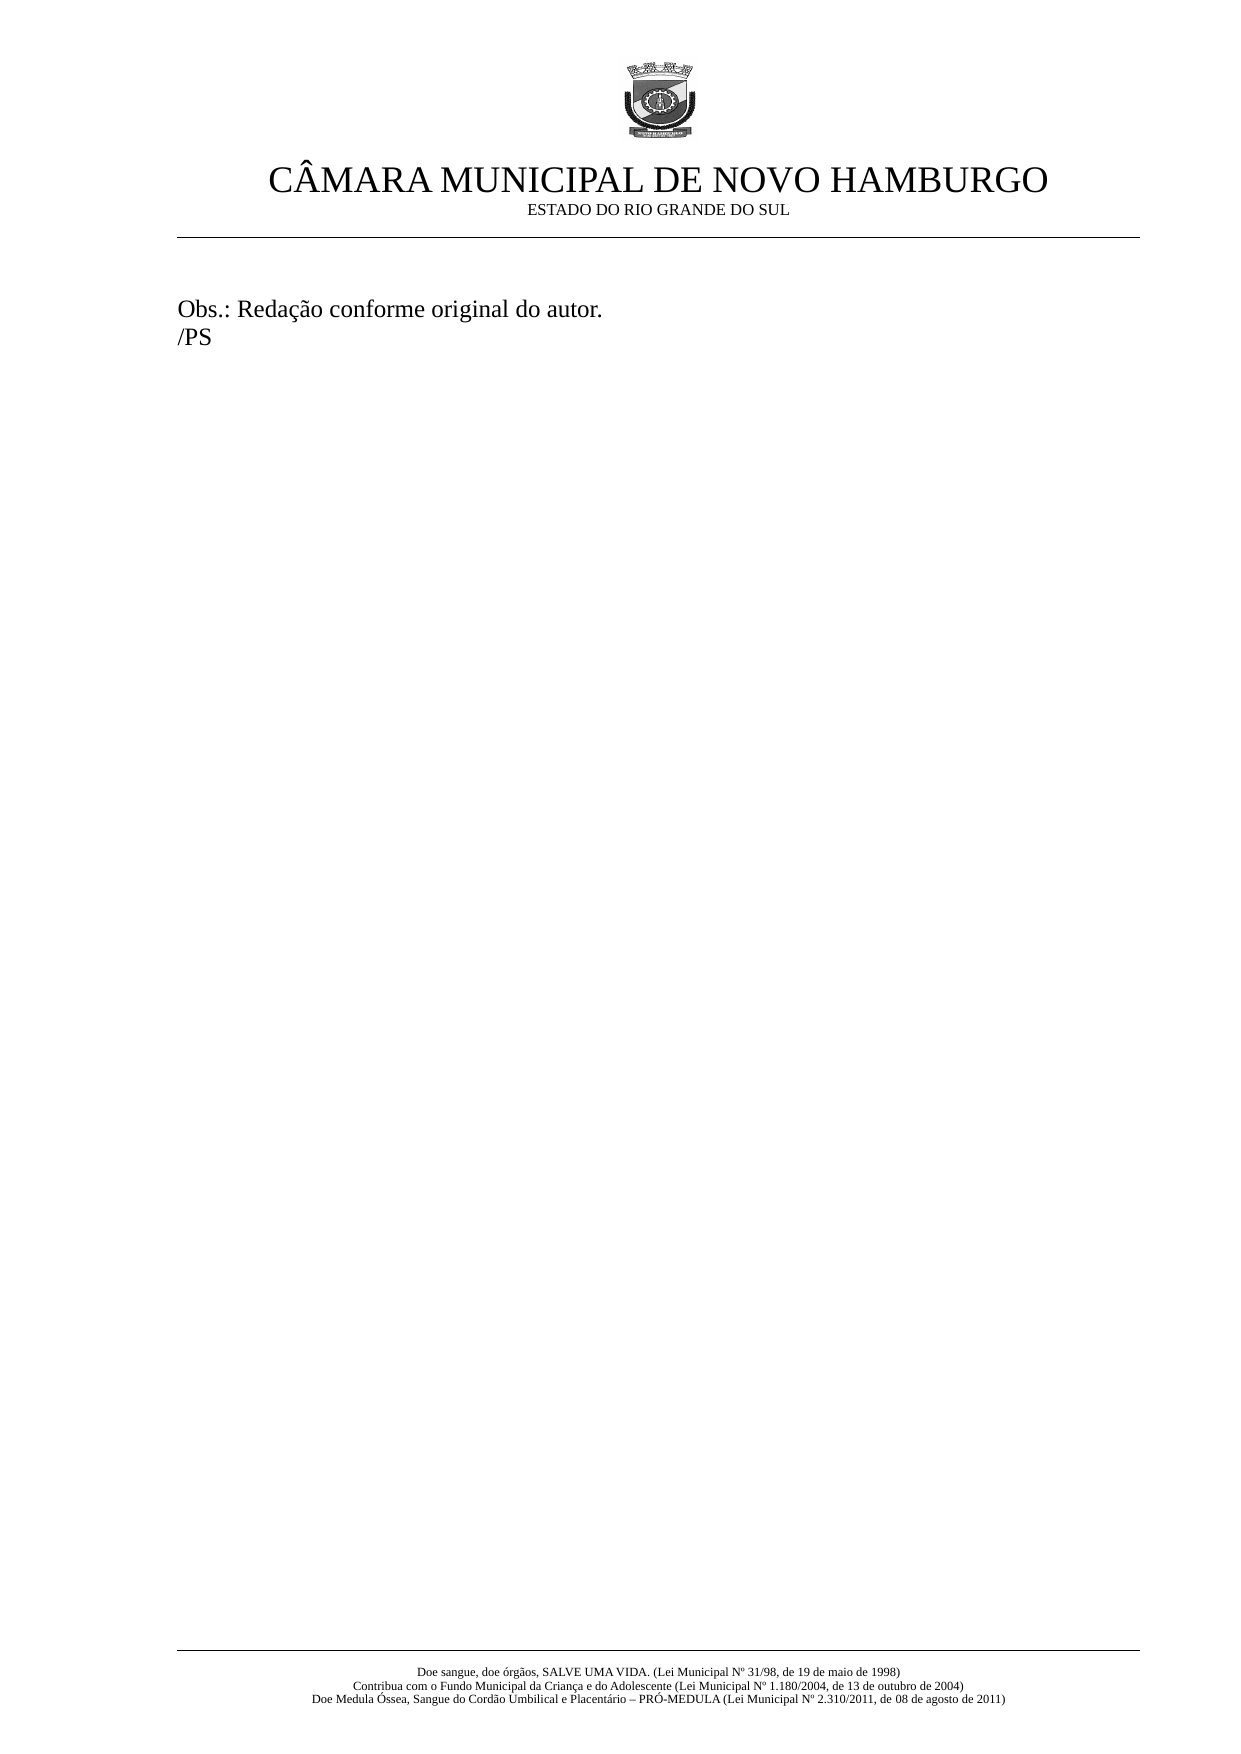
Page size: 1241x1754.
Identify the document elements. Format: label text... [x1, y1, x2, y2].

text Obs.: Redação conforme original do autor. [177, 295, 1140, 323]
text /PS [177, 323, 1140, 351]
